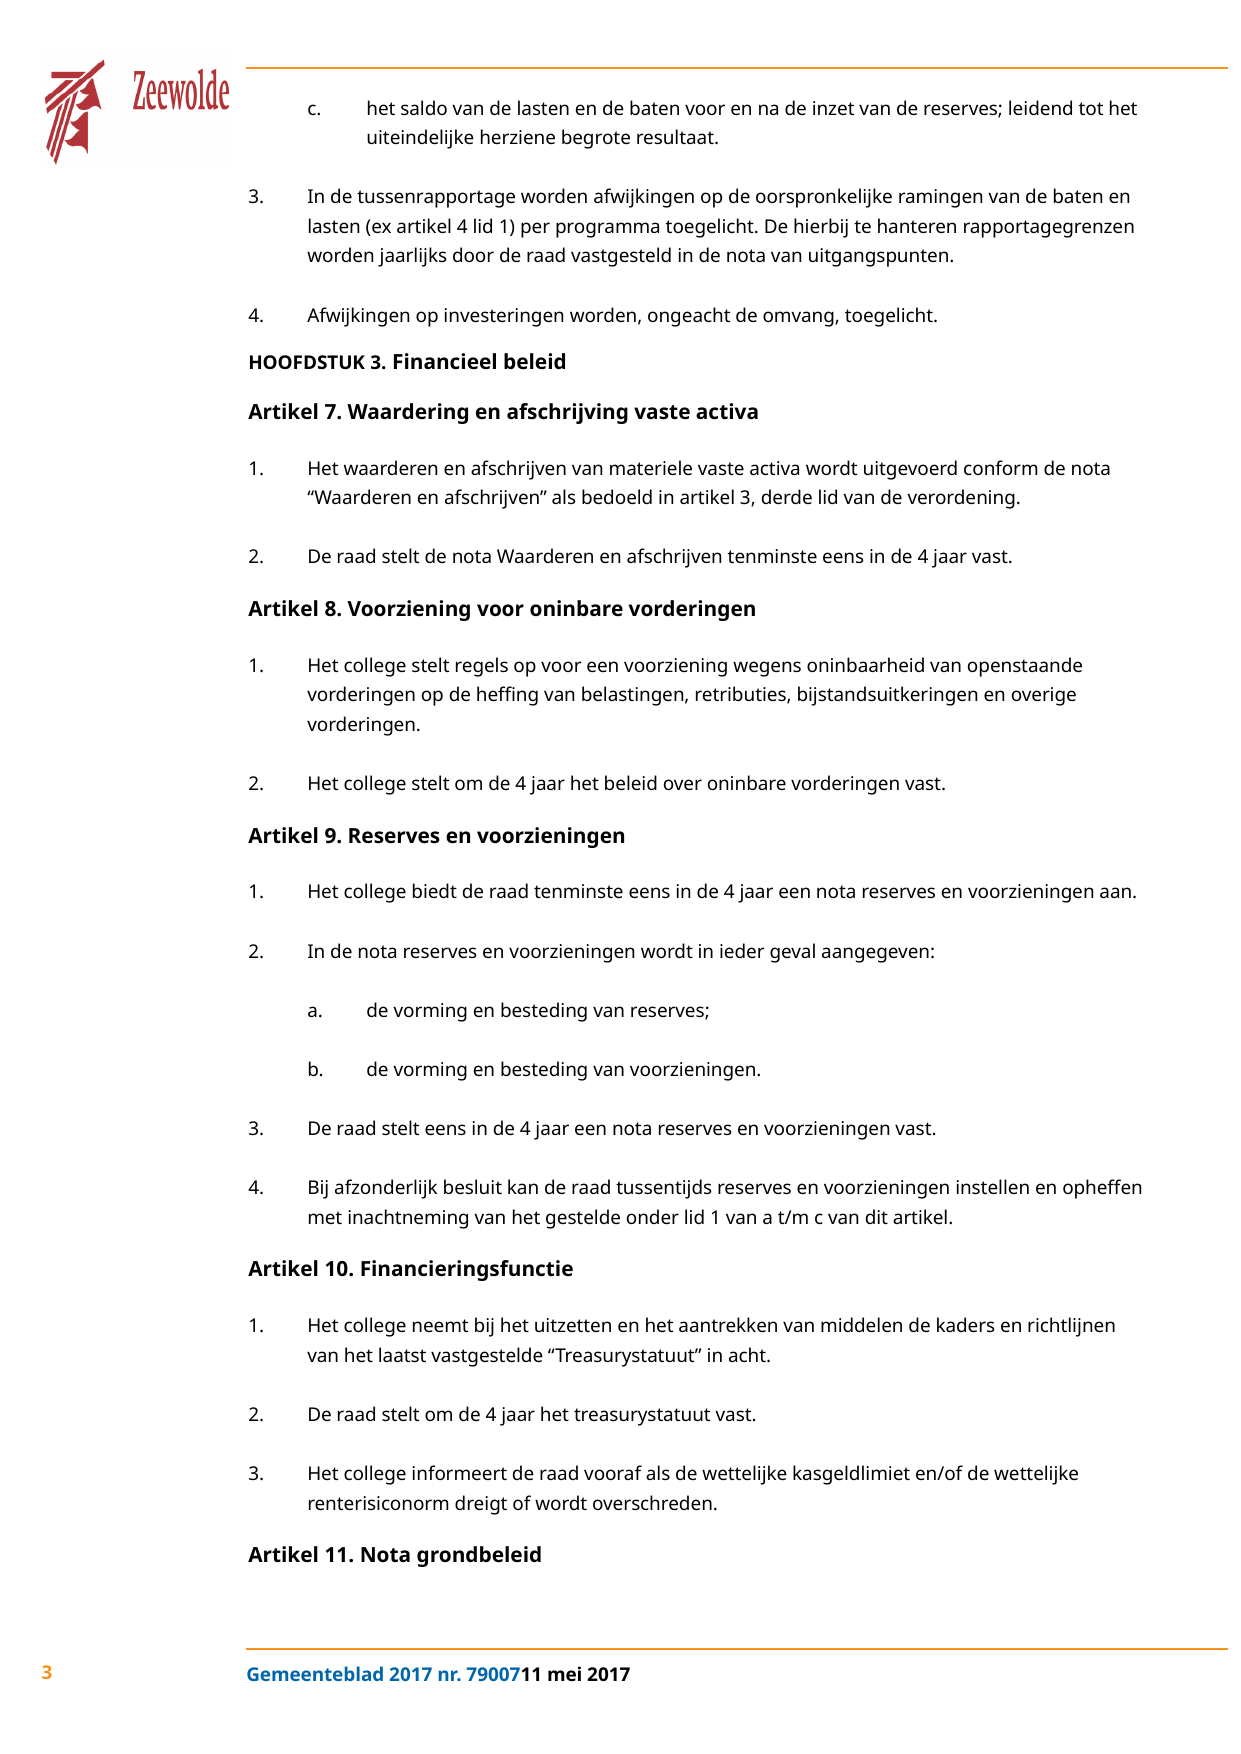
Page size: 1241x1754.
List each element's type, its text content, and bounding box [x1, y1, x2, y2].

text Artikel 9. Reserves en voorzieningen [248, 821, 1152, 849]
list Het college informeert de raad vooraf als de wettelijke kasgeldlimiet en/of de wettelijke renterisiconorm dreigt of wordt overschreden. [248, 1461, 1152, 1516]
list de vorming en besteding van reserves; [307, 997, 1152, 1023]
list In de tussenrapportage worden afwijkingen op de oorspronkelijke ramingen van de baten en lasten (ex artikel 4 lid 1) per programma toegelicht. De hierbij te hanteren rapportagegrenzen worden jaarlijks door de raad vastgesteld in de nota van uitgangspunten. [248, 183, 1152, 268]
list het saldo van de lasten en de baten voor en na de inzet van de reserves; leidend tot het uiteindelijke herziene begrote resultaat. [307, 95, 1152, 150]
list De raad stelt eens in de 4 jaar een nota reserves en voorzieningen vast. [248, 1115, 1152, 1141]
text Artikel 10. Financieringsfunctie [248, 1254, 1152, 1283]
list De raad stelt om de 4 jaar het treasurystatuut vast. [248, 1401, 1152, 1427]
list de vorming en besteding van voorzieningen. [307, 1056, 1152, 1082]
text HOOFDSTUK 3. Financieel beleid [248, 347, 1152, 376]
list Bij afzonderlijk besluit kan de raad tussentijds reserves en voorzieningen instellen en opheffen met inachtneming van het gestelde onder lid 1 van a t/m c van dit artikel. [248, 1174, 1152, 1230]
list In de nota reserves en voorzieningen wordt in ieder geval aangegeven: [248, 938, 1152, 964]
picture [41, 47, 231, 172]
list Het college stelt om de 4 jaar het beleid over oninbare vorderingen vast. [248, 770, 1152, 796]
list Het college biedt de raad tenminste eens in de 4 jaar een nota reserves en voorzieningen aan. [248, 879, 1152, 904]
text Artikel 8. Voorziening voor oninbare vorderingen [248, 594, 1152, 622]
list Het college neemt bij het uitzetten en het aantrekken van middelen de kaders en richtlijnen van het laatst vastgestelde “Treasurystatuut” in acht. [248, 1313, 1152, 1368]
list Het college stelt regels op voor een voorziening wegens oninbaarheid van openstaande vorderingen op de heffing van belastingen, retributies, bijstandsuitkeringen en overige vorderingen. [248, 652, 1152, 737]
text Artikel 7. Waardering en afschrijving vaste activa [248, 397, 1152, 425]
list De raad stelt de nota Waarderen en afschrijven tenminste eens in de 4 jaar vast. [248, 543, 1152, 569]
list Afwijkingen op investeringen worden, ongeacht de omvang, toegelicht. [248, 302, 1152, 328]
list Het waarderen en afschrijven van materiele vaste activa wordt uitgevoerd conform de nota “Waarderen en afschrijven” als bedoeld in artikel 3, derde lid van de verordening. [248, 455, 1152, 510]
text Artikel 11. Nota grondbeleid [248, 1541, 1152, 1569]
